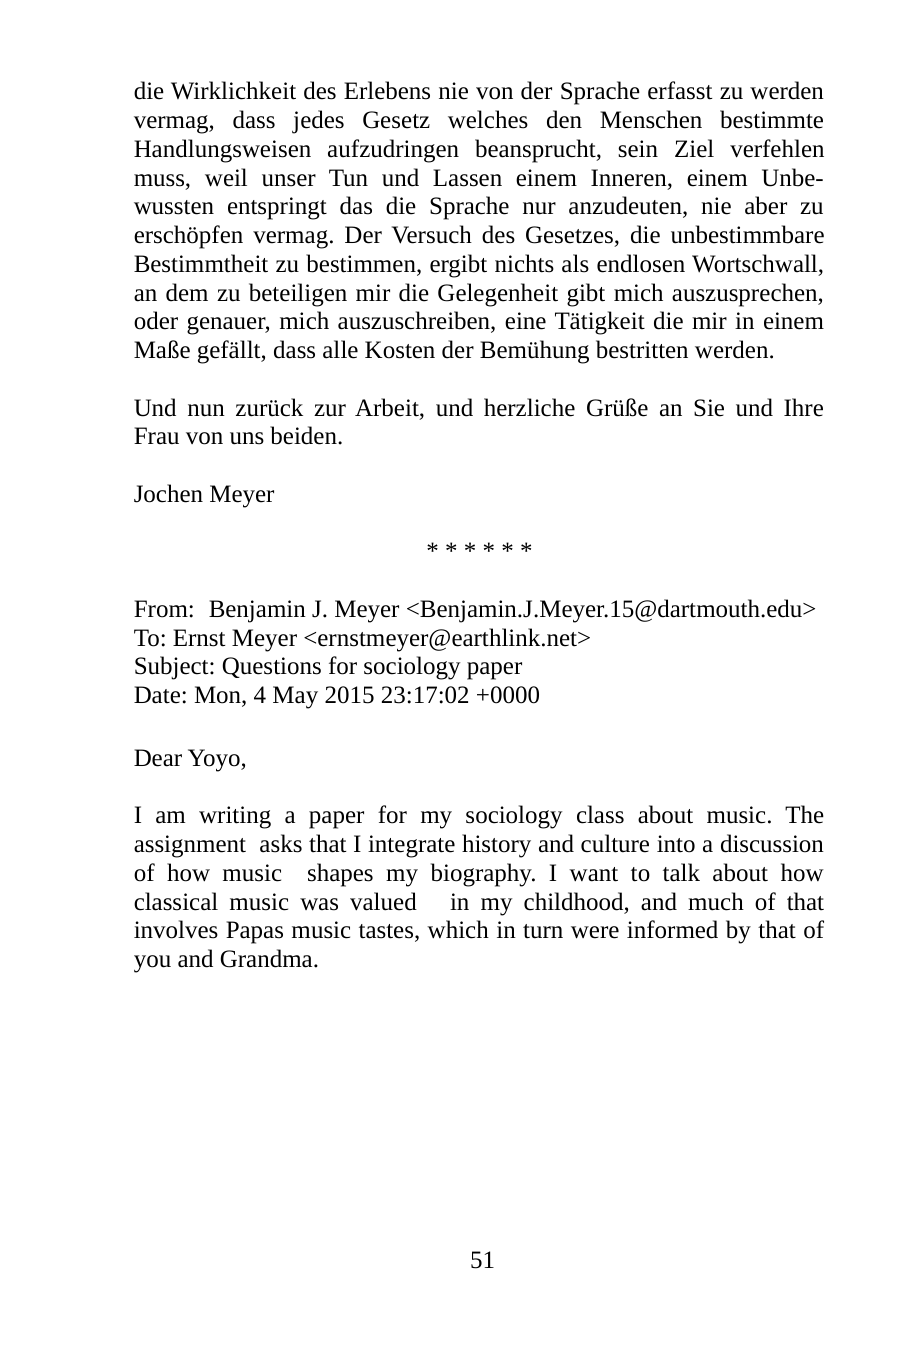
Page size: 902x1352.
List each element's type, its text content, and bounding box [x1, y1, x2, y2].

text Date: Mon, 4 May 2015 23:17:02 +0000 [133, 680, 825, 709]
text From: Benjamin J. Meyer <Benjamin.J.Meyer.15@dartmouth.edu> [133, 594, 825, 623]
text * * * * * * [133, 536, 825, 565]
text I am writing a paper for my sociology class about music. The assignment asks that I integrate history and culture into a discussion of how music shapes my biography. I want to talk about how classical music was valued in my childhood, and much of that involves Papas music tastes, which in turn were informed by that of you and Grandma. [133, 801, 825, 973]
text Und nun zurück zur Arbeit, und herzliche Grüße an Sie und Ihre Frau von uns beiden. [133, 393, 825, 450]
text Subject: Questions for sociology paper [133, 651, 825, 680]
text To: Ernst Meyer <ernstmeyer@earthlink.net> [133, 623, 825, 651]
text Dear Yoyo, [133, 743, 825, 772]
text Jochen Meyer [133, 479, 825, 508]
text die Wirklichkeit des Erlebens nie von der Sprache erfasst zu werden vermag, dass jedes Gesetz welches den Menschen bestimmte Handlungsweisen aufzudringen beansprucht, sein Ziel verfehlen muss, weil unser Tun und Lassen einem Inneren, einem Unbe-wussten entspringt das die Sprache nur anzudeuten, nie aber zu erschöpfen vermag. Der Versuch des Gesetzes, die unbestimmbare Bestimmtheit zu bestimmen, ergibt nichts als endlosen Wortschwall, an dem zu beteiligen mir die Gelegenheit gibt mich auszusprechen, oder genauer, mich auszuschreiben, eine Tätigkeit die mir in einem Maße gefällt, dass alle Kosten der Bemühung bestritten werden. [133, 76, 825, 364]
